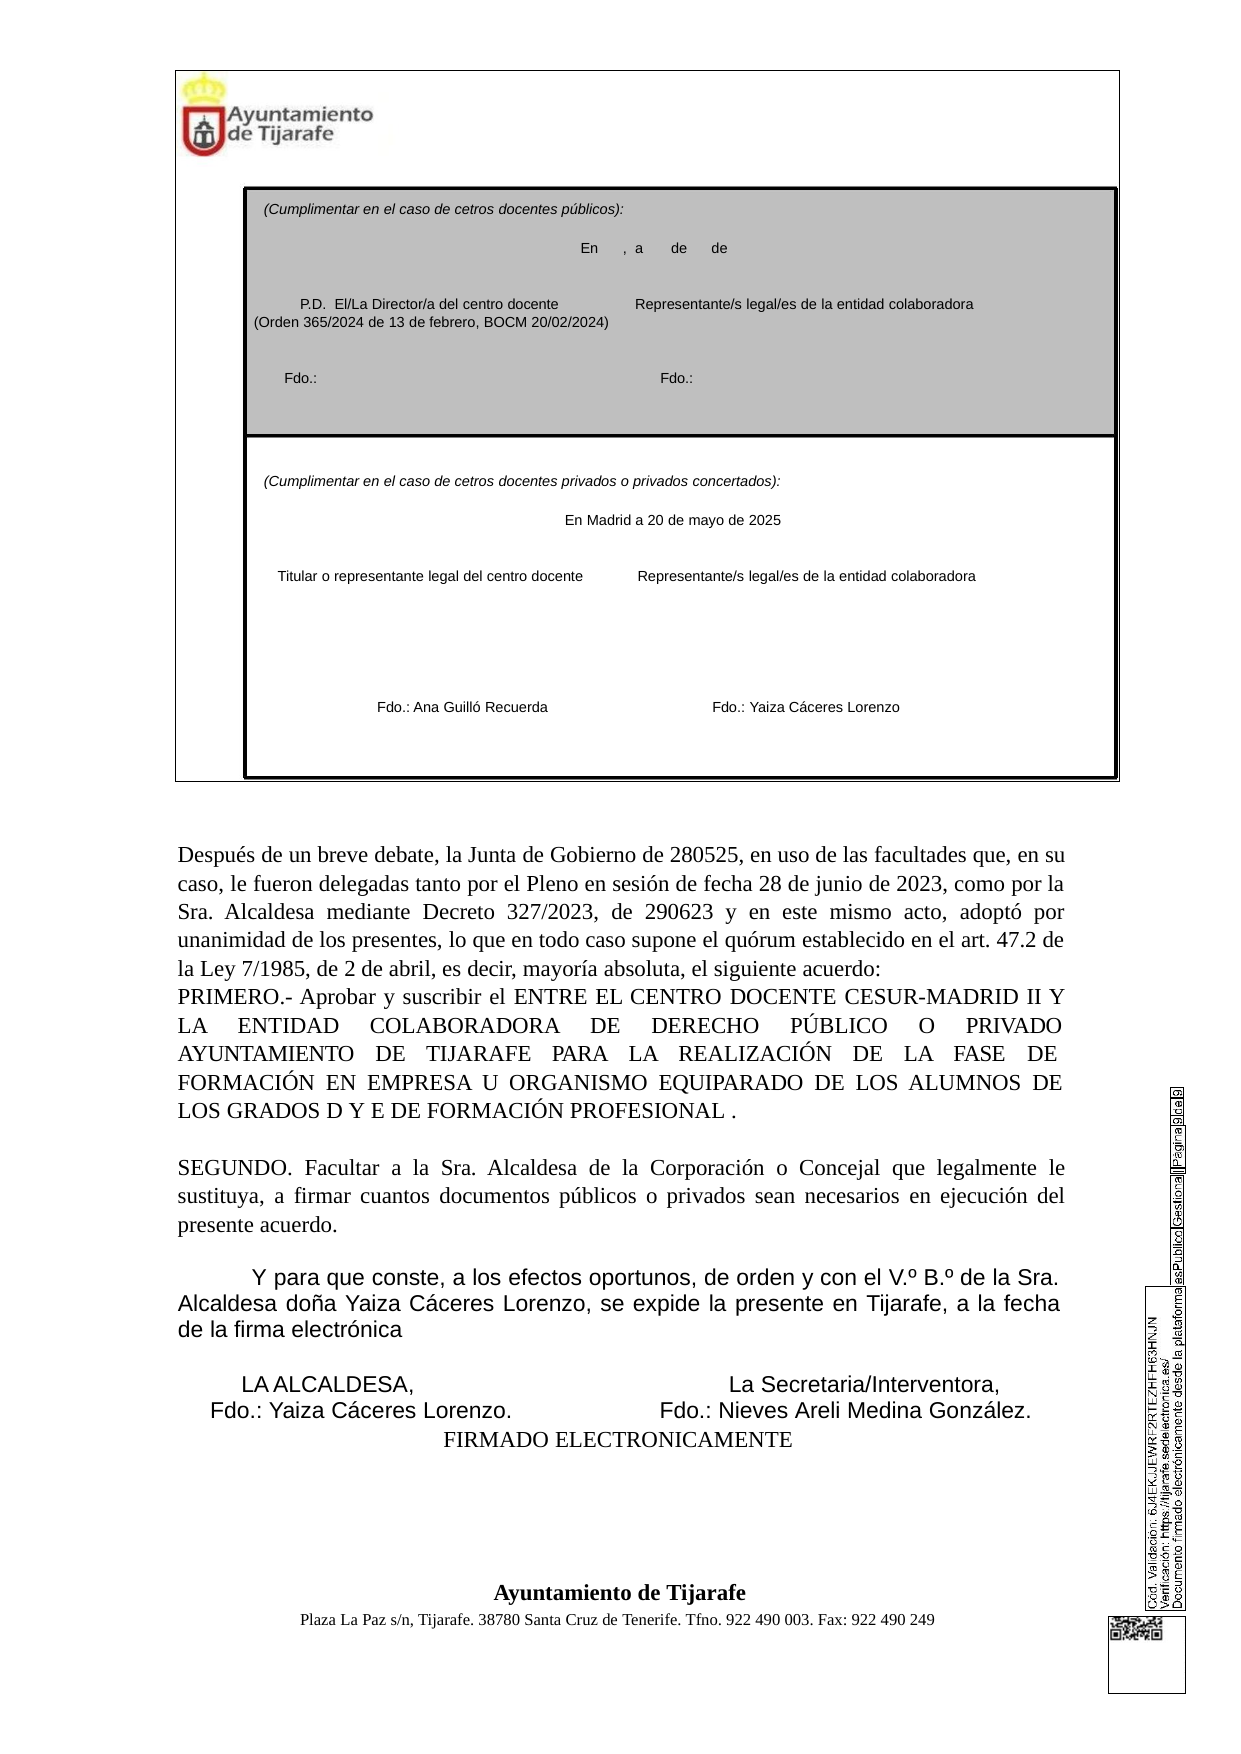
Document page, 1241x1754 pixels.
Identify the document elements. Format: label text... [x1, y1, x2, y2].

text presente acuerdo. [177, 1212, 1089, 1237]
text DE [590, 1013, 645, 1038]
text de de [671, 240, 752, 257]
text Fdo.: Nieves Areli Medina González. [659, 1398, 1056, 1424]
picture [1171, 1099, 1183, 1115]
picture [1146, 1287, 1185, 1610]
text Alcaldesa doña Yaiza Cáceres Lorenzo, se expide la presente en Tijarafe, a la fecha [178, 1291, 1086, 1317]
text DERECHO [651, 1013, 784, 1038]
text unanimidad de los presentes, lo que en todo caso supone el quórum establecido en el art. 47.2 de [177, 927, 1089, 953]
text Representante/s legal/es de la entidad colaboradora [635, 297, 997, 313]
text (Cumplimentar en el caso de cetros docentes privados o privados concertados): [263, 473, 804, 489]
text La Secretaria/Interventora, [728, 1372, 1025, 1397]
text Fdo.: Yaiza Cáceres Lorenzo. [210, 1398, 538, 1424]
text Después de un breve debate, la Junta de Gobierno de 280525, en uso de las facultades que, en su [177, 842, 1089, 868]
text Ayuntamiento de Tijarafe [493, 1580, 773, 1606]
text Fdo.: [284, 370, 342, 386]
text PRIVADO [966, 1013, 1092, 1038]
text Plaza La Paz s/n, Tijarafe. 38780 Santa Cruz de Tenerife. Tfno. 922 490 003. Fax: 922 490 249 [300, 1611, 961, 1629]
text de la firma electrónica [178, 1317, 1086, 1342]
text En Madrid a 20 de mayo de 2025 [564, 512, 805, 528]
text FORMACIÓN EN EMPRESA U ORGANISMO EQUIPARADO DE LOS ALUMNOS DE [177, 1070, 1088, 1095]
text Titular o representante legal del centro docente [277, 569, 607, 585]
text LA [177, 1013, 233, 1038]
text ENTIDAD [237, 1013, 364, 1038]
text LOS GRADOS D Y E DE FORMACIÓN PROFESIONAL . [177, 1098, 1088, 1123]
picture [1145, 1229, 1186, 1286]
text caso, le fueron delegadas tanto por el Pleno en sesión de fecha 28 de junio de 2023, como por la [177, 871, 1089, 896]
text sustituya, a firmar cuantos documentos públicos o privados sean necesarios en ejecución del [177, 1183, 1089, 1209]
text P.D. El/La Director/a del centro docente [300, 297, 633, 313]
picture [1171, 1176, 1183, 1227]
picture [176, 71, 1119, 781]
picture [1171, 1088, 1183, 1097]
text la Ley 7/1985, de 2 de abril, es decir, mayoría absoluta, el siguiente acuerdo: [177, 956, 1089, 981]
text Fdo.: [660, 370, 718, 386]
text (Orden 365/2024 de 13 de febrero, BOCM 20/02/2024) [253, 315, 633, 331]
text Sra. Alcaldesa mediante Decreto 327/2023, de 290623 y en este mismo acto, adoptó por [177, 899, 1089, 924]
text PÚBLICO [790, 1013, 913, 1038]
text Fdo.: Yaiza Cáceres Lorenzo [712, 699, 926, 716]
text FIRMADO ELECTRONICAMENTE [443, 1427, 817, 1452]
text (Cumplimentar en el caso de cetros docentes públicos): [263, 201, 648, 218]
text Fdo.: Ana Guilló Recuerda [377, 699, 573, 716]
text PRIMERO.- Aprobar y suscribir el ENTRE EL CENTRO DOCENTE CESUR-MADRID II Y [177, 984, 1089, 1010]
text O [918, 1013, 960, 1038]
text LA ALCALDESA, [241, 1372, 442, 1397]
picture [1171, 1116, 1183, 1125]
picture [1109, 1617, 1185, 1693]
text Y para que conste, a los efectos oportunos, de orden y con el V.º B.º de la Sra. [251, 1265, 1086, 1291]
picture [1171, 1169, 1185, 1173]
text En , a [580, 240, 668, 257]
text AYUNTAMIENTO DE TIJARAFE PARA LA REALIZACIÓN DE LA FASE DE [177, 1041, 1088, 1067]
text SEGUNDO. Facultar a la Sra. Alcaldesa de la Corporación o Concejal que legalmente le [177, 1155, 1089, 1180]
picture [1171, 1126, 1185, 1167]
text Representante/s legal/es de la entidad colaboradora [637, 569, 1000, 585]
text COLABORADORA [369, 1013, 586, 1038]
